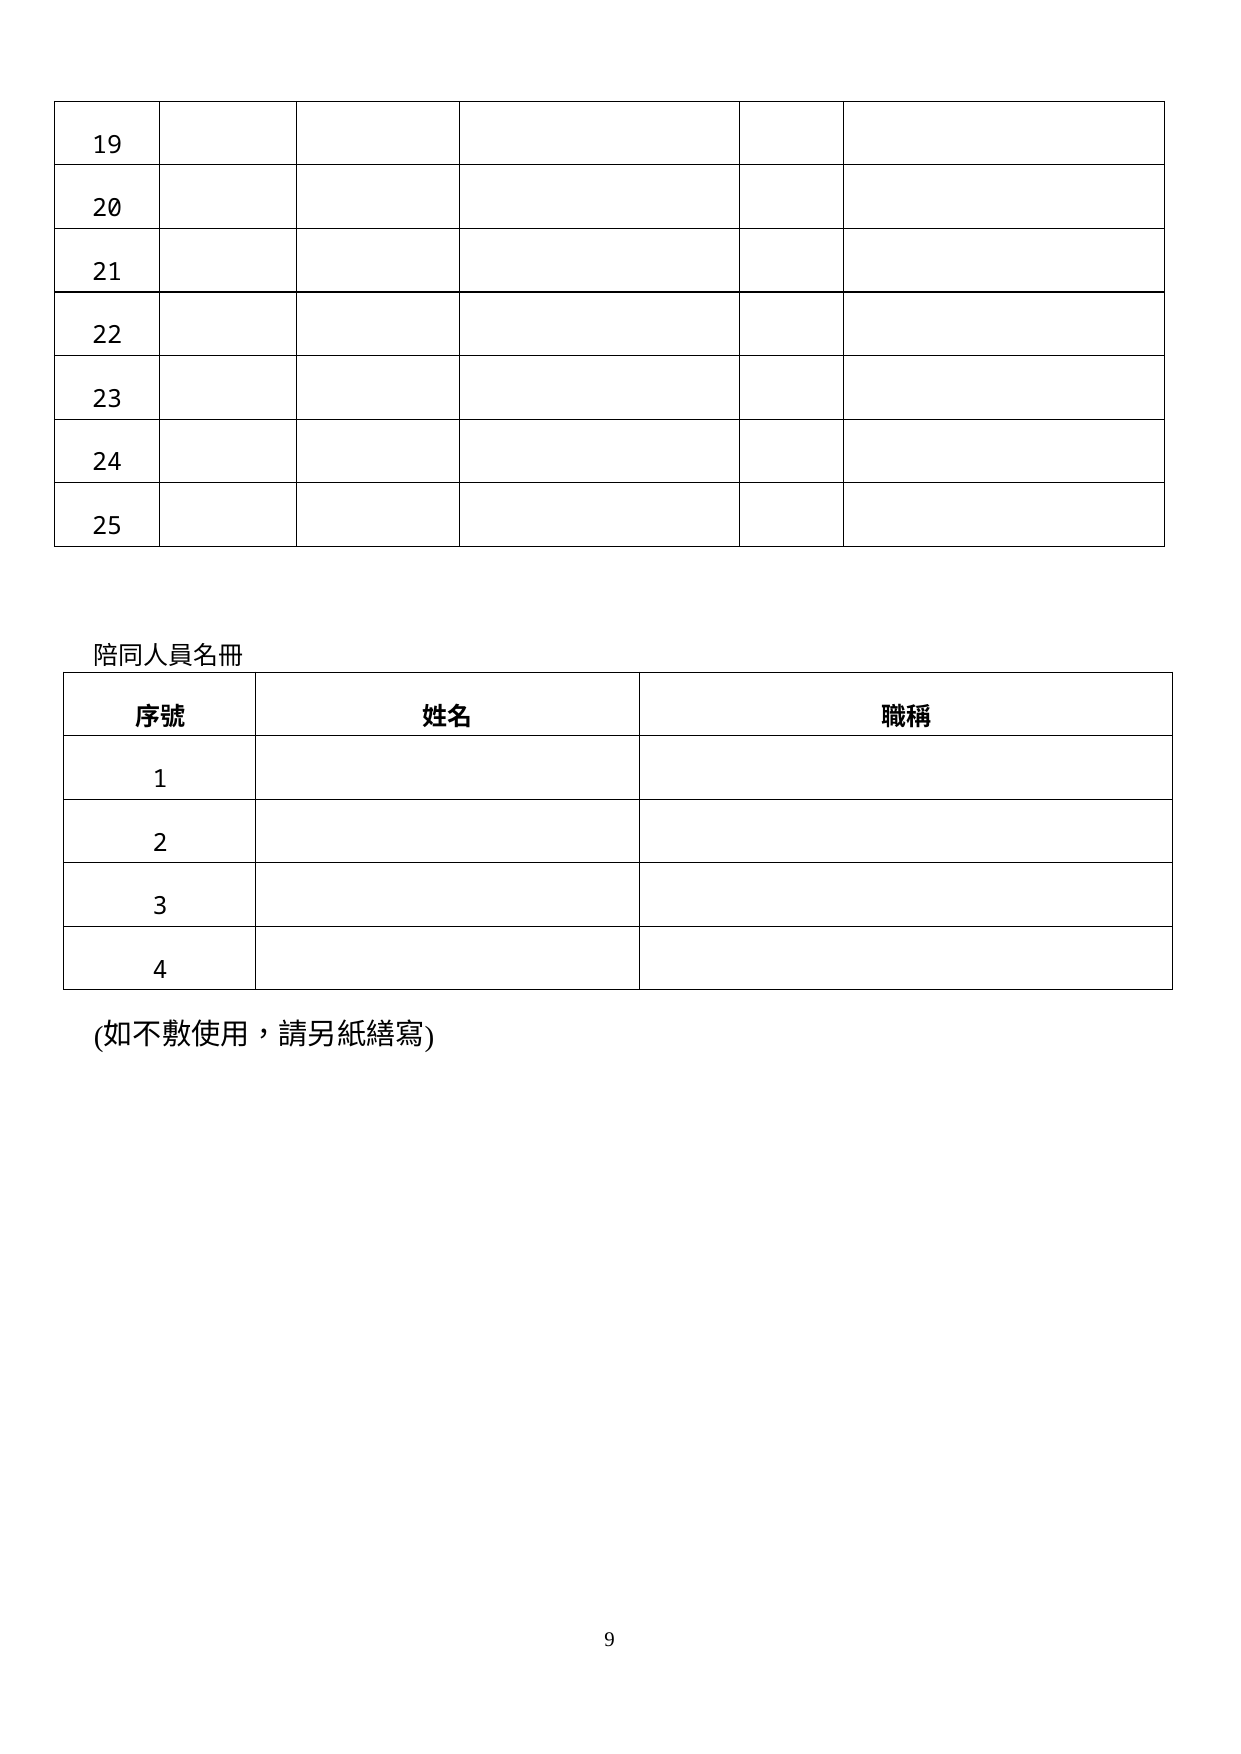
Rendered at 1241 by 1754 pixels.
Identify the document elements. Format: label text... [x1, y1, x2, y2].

table_cell 21 [55, 229, 159, 291]
table_cell [460, 293, 739, 355]
table_cell [740, 293, 843, 355]
table_cell [160, 356, 296, 418]
table_cell [740, 420, 843, 482]
table_cell [256, 863, 639, 926]
table_cell [740, 229, 843, 291]
table_cell [297, 356, 459, 418]
table_header 職稱 [640, 673, 1172, 735]
table_cell [640, 927, 1172, 989]
table_cell [160, 229, 296, 291]
table_cell [460, 102, 739, 164]
table_cell [740, 165, 843, 228]
table_cell [460, 165, 739, 228]
table_cell [297, 483, 459, 546]
table_cell [844, 420, 1164, 482]
table_cell [740, 356, 843, 418]
table_cell 20 [55, 165, 159, 228]
table_cell 23 [55, 356, 159, 418]
table_cell [297, 165, 459, 228]
table_cell [844, 165, 1164, 228]
table_cell 22 [55, 293, 159, 355]
text (如不敷使用，請另紙繕寫) [94, 990, 1125, 1053]
table_cell [640, 800, 1172, 862]
table_cell 19 [55, 102, 159, 164]
table_cell [297, 102, 459, 164]
table_cell [160, 293, 296, 355]
table_header 序號 [64, 673, 255, 735]
table_cell [844, 102, 1164, 164]
table_cell [844, 229, 1164, 291]
table_cell 24 [55, 420, 159, 482]
text 陪同人員名冊 [94, 609, 1125, 672]
table_cell [740, 483, 843, 546]
table_cell [460, 356, 739, 418]
table_cell 1 [64, 736, 255, 799]
table_cell [297, 420, 459, 482]
table_cell [160, 102, 296, 164]
table_cell [256, 736, 639, 799]
table_cell 4 [64, 927, 255, 989]
table_cell [640, 863, 1172, 926]
table_cell 2 [64, 800, 255, 862]
table_cell [297, 229, 459, 291]
table_cell [460, 420, 739, 482]
table_cell [844, 293, 1164, 355]
table_cell 3 [64, 863, 255, 926]
table_cell [160, 165, 296, 228]
table_cell [740, 102, 843, 164]
table_cell [160, 483, 296, 546]
table_header 姓名 [256, 673, 639, 735]
table_cell [256, 927, 639, 989]
table_cell [844, 483, 1164, 546]
table_cell [256, 800, 639, 862]
table_cell 25 [55, 483, 159, 546]
table_cell [844, 356, 1164, 418]
table_cell [297, 293, 459, 355]
table_cell [640, 736, 1172, 799]
table_cell [460, 483, 739, 546]
table_cell [160, 420, 296, 482]
table_cell [460, 229, 739, 291]
